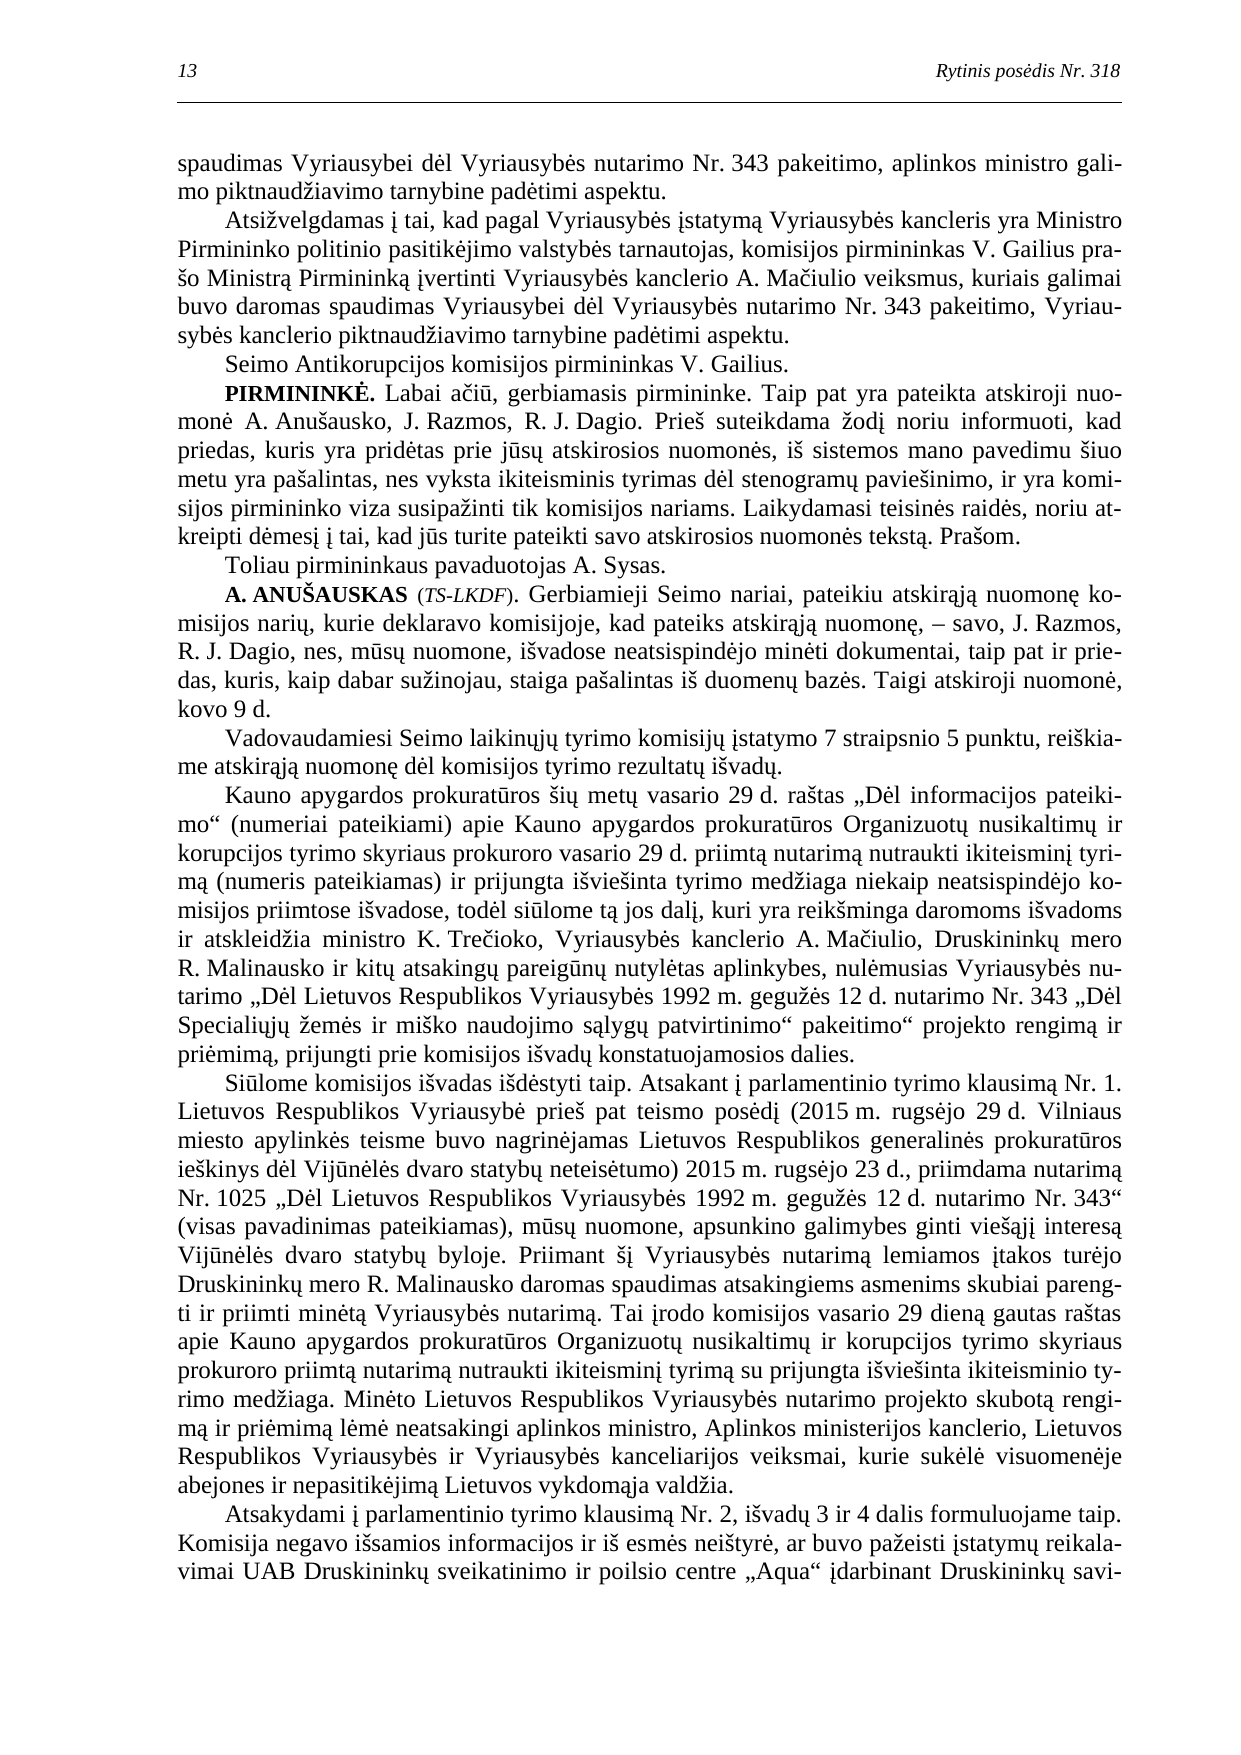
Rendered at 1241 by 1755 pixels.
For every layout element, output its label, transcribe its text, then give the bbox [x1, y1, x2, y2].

text Siū­lo­me ko­mi­si­jos iš­va­das iš­dės­ty­ti taip. At­sa­kant į par­la­men­ti­nio ty­ri­mo klau­si­mą Nr. 1. Lie­tu­vos Res­pub­li­kos Vy­riau­sy­bė prieš pat teis­mo po­sė­dį (2015 m. rug­sė­jo 29 d. Vil­niaus mies­to apy­lin­kės teis­me bu­vo nag­ri­nė­ja­mas Lie­tu­vos Res­pub­li­kos ge­ne­ra­li­nės pro­ku­ra­tū­ros ieš­ki­nys dėl Vi­jū­nė­lės dva­ro sta­ty­bų ne­tei­sė­tu­mo) 2015 m. rug­sė­jo 23 d., pri­im­da­ma nu­ta­ri­mą Nr. 1025 „Dėl Lie­tu­vos Res­pub­li­kos Vy­riau­sy­bės 1992 m. ge­gu­žės 12 d. nu­ta­ri­mo Nr. 343“ (vi­sas pa­va­di­ni­mas pa­tei­kia­mas), mū­sų nuo­mo­ne, ap­sun­ki­no ga­li­my­bes gin­ti vie­šą­jį in­te­re­są Vi­jū­nė­lės dva­ro sta­ty­bų by­lo­je. Pri­imant šį Vy­riau­sy­bės nu­ta­ri­mą le­mia­mos įta­kos tu­rė­jo Drus­ki­nin­kų me­ro R. Ma­li­naus­ko da­ro­mas spau­di­mas at­sa­kin­giems as­me­nims sku­biai pa­reng­ti ir pri­im­ti mi­nė­tą Vy­riau­sy­bės nu­ta­ri­mą. Tai įro­do ko­mi­si­jos va­sa­rio 29 die­ną gau­tas raš­tas apie Kau­no apy­gar­dos pro­ku­ra­tū­ros Or­ga­ni­zuo­tų nu­si­kal­ti­mų ir ko­rup­ci­jos ty­ri­mo sky­riaus pro­ku­ro­ro pri­im­tą nu­ta­ri­mą nu­trauk­ti iki­teis­mi­nį ty­ri­mą su pri­jung­ta iš­vie­šin­ta iki­teis­mi­nio ty­ri­mo me­džia­ga. Mi­nė­to Lie­tu­vos Res­pub­li­kos Vy­riau­sy­bės nu­ta­ri­mo pro­jek­to sku­bo­tą ren­gi­mą ir pri­ėmi­mą lė­mė ne­at­sa­kin­gi ap­lin­kos mi­nist­ro, Ap­lin­kos mi­nis­te­ri­jos kanc­le­rio, Lie­tu­vos Res­pub­li­kos Vy­riau­sy­bės ir Vy­riau­sy­bės kan­ce­lia­ri­jos veiks­mai, ku­rie su­kė­lė vi­suo­me­nė­je abe­jo­nes ir ne­pa­si­ti­kė­ji­mą Lie­tu­vos vyk­do­mą­ja val­džia. [177, 1068, 1122, 1499]
text Va­do­vau­da­mie­si Sei­mo lai­ki­nų­jų ty­ri­mo ko­mi­si­jų įsta­ty­mo 7 straips­nio 5 punk­tu, reiš­kia­me at­ski­rą­ją nuo­mo­nę dėl ko­mi­si­jos ty­ri­mo re­zul­ta­tų iš­va­dų. [177, 723, 1122, 780]
text Sei­mo An­ti­ko­rup­ci­jos ko­mi­si­jos pir­mi­nin­kas V. Gai­lius. [177, 349, 1122, 378]
text At­sa­kydami į par­la­men­ti­nio ty­ri­mo klau­si­mą Nr. 2, iš­va­dų 3 ir 4 da­lis for­mu­luo­ja­me taip. Ko­mi­si­ja ne­ga­vo iš­sa­mios in­for­ma­ci­jos ir iš es­mės ne­iš­ty­rė, ar bu­vo pa­žeis­ti įsta­ty­mų rei­ka­la­vi­mai UAB Drus­ki­nin­kų svei­ka­ti­ni­mo ir po­il­sio cen­tre „Aqua“ įdar­bi­nant Drus­ki­nin­kų sa­vi­ [177, 1499, 1122, 1585]
text To­liau pir­mi­nin­kaus pa­va­duo­to­jas A. Sy­sas. [177, 550, 1122, 579]
text At­si­žvelg­da­mas į tai, kad pa­gal Vy­riau­sy­bės įsta­ty­mą Vy­riau­sy­bės kanc­le­ris yra Mi­nist­ro Pir­mi­nin­ko po­li­ti­nio pa­si­ti­kė­ji­mo vals­ty­bės tar­nau­to­jas, ko­mi­si­jos pir­mi­nin­kas V. Gai­lius pra­šo Mi­nist­rą Pir­mi­nin­ką įver­tin­ti Vy­riau­sy­bės kanc­le­rio A. Ma­čiu­lio veiks­mus, ku­riais ga­li­mai bu­vo da­ro­mas spau­di­mas Vy­riau­sy­bei dėl Vy­riau­sy­bės nu­ta­ri­mo Nr. 343 pa­kei­ti­mo, Vy­riau­sy­bės kanc­le­rio pik­tnau­džia­vi­mo tar­ny­bi­ne pa­dė­ti­mi as­pek­tu. [177, 205, 1122, 349]
text A. ANUŠAUSKAS (TS-LKDF). Ger­bia­mie­ji Sei­mo na­riai, pa­tei­kiu at­ski­rą­ją nuo­mo­nę ko­mi­si­jos na­rių, ku­rie de­kla­ra­vo ko­mi­si­jo­je, kad pa­teiks at­ski­rą­ją nuo­mo­nę, – sa­vo, J. Raz­mos, R. J. Da­gio, nes, mū­sų nuo­mo­ne, iš­va­do­se neat­si­spin­dė­jo mi­nė­ti do­ku­men­tai, taip pat ir prie­das, ku­ris, kaip da­bar su­ži­no­jau, stai­ga pa­ša­lin­tas iš duo­me­nų ba­zės. Tai­gi at­ski­ro­ji nuo­mo­nė, ko­vo 9 d. [177, 579, 1122, 723]
text Kau­no apy­gar­dos pro­ku­ra­tū­ros šių me­tų va­sa­rio 29 d. raš­tas „Dėl in­for­ma­ci­jos pa­tei­ki­mo“ (nu­me­riai pa­tei­kia­mi) apie Kau­no apy­gar­dos pro­ku­ra­tū­ros Or­ga­ni­zuo­tų nu­si­kal­ti­mų ir ko­rup­ci­jos ty­ri­mo sky­riaus pro­ku­ro­ro va­sa­rio 29 d. pri­im­tą nu­ta­ri­mą nu­trauk­ti iki­teis­mi­nį ty­ri­mą (nu­me­ris pa­tei­kia­mas) ir pri­jung­ta iš­vie­šin­ta ty­ri­mo me­džia­ga nie­kaip neat­si­spin­dė­jo ko­mi­si­jos pri­im­to­se iš­va­do­se, to­dėl siū­lo­me tą jos da­lį, ku­ri yra reikš­min­ga da­ro­moms iš­va­doms ir at­sklei­džia mi­nist­ro K. Tre­čio­ko, Vy­riau­sy­bės kanc­le­rio A. Ma­čiu­lio, Drus­ki­nin­kų me­ro R. Ma­li­naus­ko ir ki­tų at­sa­kin­gų pa­rei­gū­nų nu­ty­lė­tas ap­lin­ky­bes, nu­lė­mu­sias Vy­riau­sy­bės nu­ta­ri­mo „Dėl Lie­tu­vos Res­pub­li­kos Vy­riau­sy­bės 1992 m. ge­gu­žės 12 d. nu­ta­ri­mo Nr. 343 „Dėl Spe­cia­lių­jų že­mės ir miš­ko nau­do­ji­mo są­ly­gų pa­tvir­ti­ni­mo“ pa­kei­ti­mo“ pro­jek­to ren­gi­mą ir pri­ėmi­mą, pri­jung­ti prie ko­mi­si­jos iš­va­dų kon­sta­tuo­ja­mo­sios da­lies. [177, 780, 1122, 1068]
text PIRMININKĖ. La­bai ačiū, ger­bia­ma­sis pir­mi­nin­ke. Taip pat yra pa­teik­ta at­ski­ro­ji nuo­mo­nė A. Anu­šaus­ko, J. Raz­mos, R. J. Da­gio. Prieš su­teik­da­ma žo­dį no­riu in­for­muo­ti, kad prie­das, ku­ris yra pri­dė­tas prie jū­sų at­ski­ro­sios nuo­mo­nės, iš sis­te­mos ma­no pa­ve­di­mu šiuo me­tu yra pa­ša­lin­tas, nes vyks­ta iki­teis­mi­nis ty­ri­mas dėl ste­nog­ra­mų pa­vie­ši­ni­mo, ir yra ko­mi­si­jos pir­mi­nin­ko vi­za su­si­pa­žin­ti tik ko­mi­si­jos na­riams. Lai­ky­da­ma­si tei­si­nės rai­dės, no­riu at­kreip­ti dė­me­sį į tai, kad jūs tu­ri­te pa­teik­ti sa­vo at­ski­ro­sios nuo­mo­nės teks­tą. Pra­šom. [177, 378, 1122, 550]
text spau­di­mas Vy­riau­sy­bei dėl Vy­riau­sy­bės nu­ta­ri­mo Nr. 343 pa­kei­ti­mo, ap­lin­kos mi­nist­ro ga­li­mo pik­tnau­džia­vi­mo tar­ny­bi­ne pa­dė­ti­mi as­pek­tu. [177, 148, 1122, 205]
